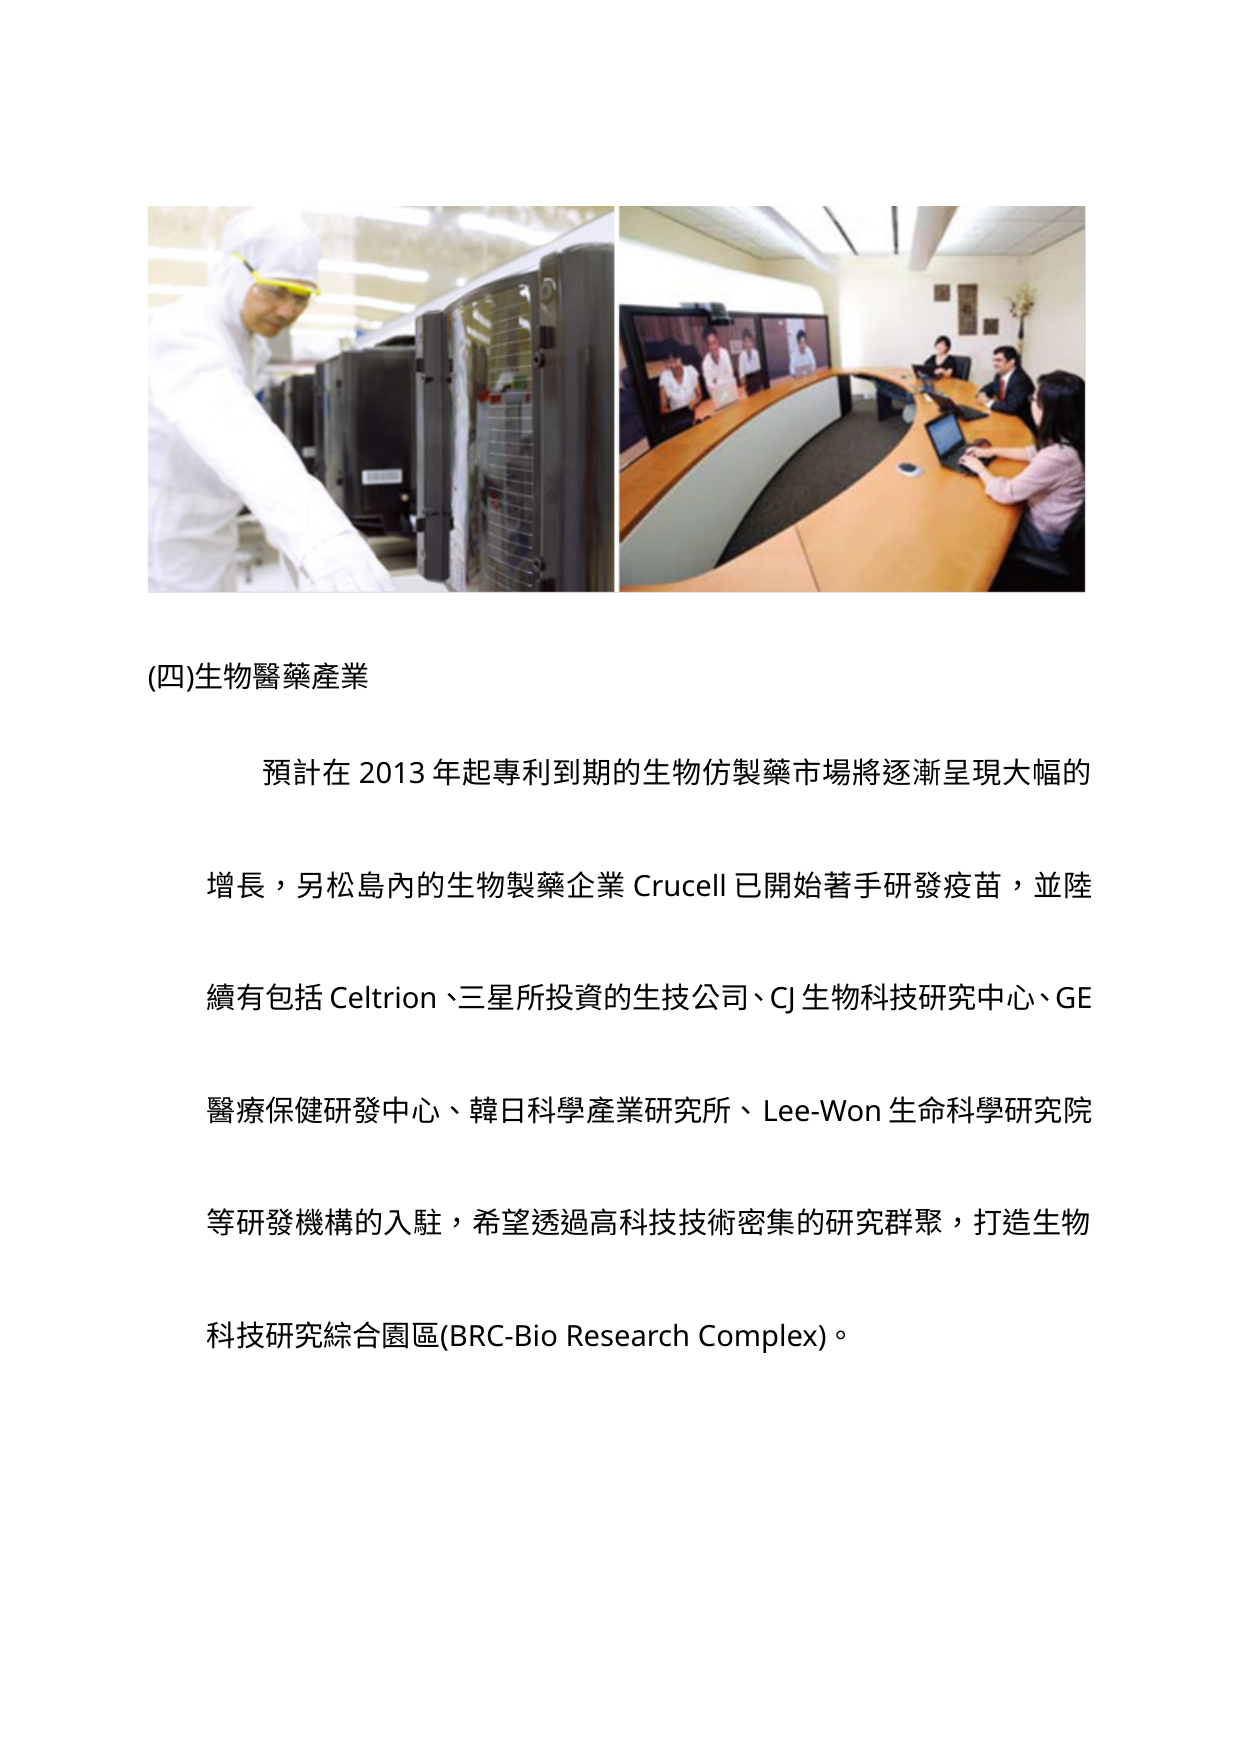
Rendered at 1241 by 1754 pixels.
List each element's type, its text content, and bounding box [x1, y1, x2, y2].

text (四)生物醫藥產業 [148, 150, 1092, 712]
text 預計在2013年起專利到期的生物仿製藥市場將逐漸呈現大幅的增長，另松島內的生物製藥企業Crucell已開始著手研發疫苗，並陸續有包括Celtrion、三星所投資的生技公司、CJ生物科技研究中心、GE醫療保健研發中心、韓日科學產業研究所、Lee-Won生命科學研究院等研發機構的入駐，希望透過高科技技術密集的研究群聚，打造生物科技研究綜合園區(BRC-Bio Research Complex)。 [207, 734, 1092, 1371]
picture [147, 206, 1087, 594]
